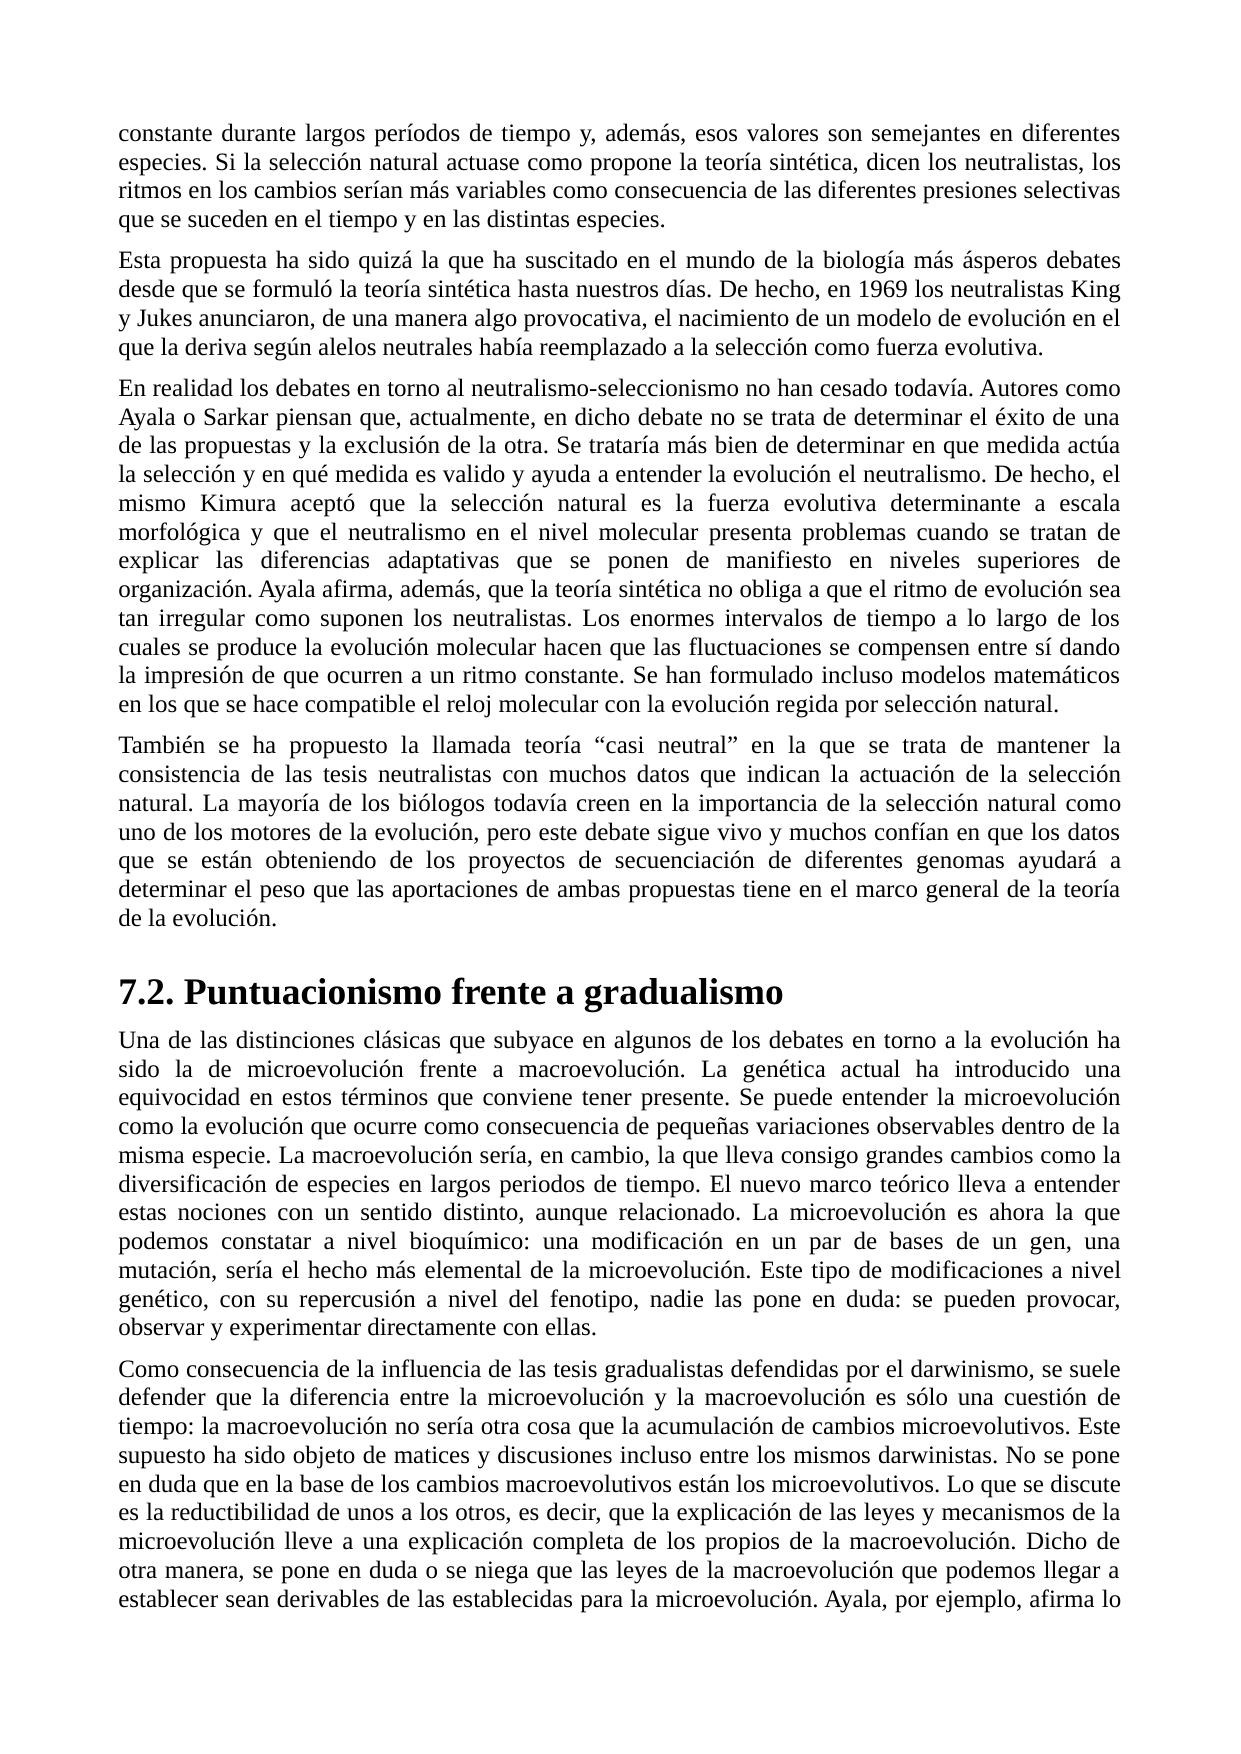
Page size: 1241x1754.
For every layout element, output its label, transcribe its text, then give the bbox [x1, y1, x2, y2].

text También se ha propuesto la llamada teoría “casi neutral” en la que se trata de mantener la consistencia de las tesis neutralistas con muchos datos que indican la actuación de la selección natural. La mayoría de los biólogos todavía creen en la importancia de la selección natural como uno de los motores de la evolución, pero este debate sigue vivo y muchos confían en que los datos que se están obteniendo de los proyectos de secuenciación de diferentes genomas ayudará a determinar el peso que las aportaciones de ambas propuestas tiene en el marco general de la teoría de la evolución. [118, 731, 1122, 932]
subtitle 7.2. Puntuacionismo frente a gradualismo [118, 969, 1122, 1012]
text Una de las distinciones clásicas que subyace en algunos de los debates en torno a la evolución ha sido la de microevolución frente a macroevolución. La genética actual ha introducido una equivocidad en estos términos que conviene tener presente. Se puede entender la microevolución como la evolución que ocurre como consecuencia de pequeñas variaciones observables dentro de la misma especie. La macroevolución sería, en cambio, la que lleva consigo grandes cambios como la diversificación de especies en largos periodos de tiempo. El nuevo marco teórico lleva a entender estas nociones con un sentido distinto, aunque relacionado. La microevolución es ahora la que podemos constatar a nivel bioquímico: una modificación en un par de bases de un gen, una mutación, sería el hecho más elemental de la microevolución. Este tipo de modificaciones a nivel genético, con su repercusión a nivel del fenotipo, nadie las pone en duda: se pueden provocar, observar y experimentar directamente con ellas. [118, 1025, 1122, 1341]
text Esta propuesta ha sido quizá la que ha suscitado en el mundo de la biología más ásperos debates desde que se formuló la teoría sintética hasta nuestros días. De hecho, en 1969 los neutralistas King y Jukes anunciaron, de una manera algo provocativa, el nacimiento de un modelo de evolución en el que la deriva según alelos neutrales había reemplazado a la selección como fuerza evolutiva. [118, 246, 1122, 361]
text constante durante largos períodos de tiempo y, además, esos valores son semejantes en diferentes especies. Si la selección natural actuase como propone la teoría sintética, dicen los neutralistas, los ritmos en los cambios serían más variables como consecuencia de las diferentes presiones selectivas que se suceden en el tiempo y en las distintas especies. [118, 118, 1122, 233]
text En realidad los debates en torno al neutralismo-seleccionismo no han cesado todavía. Autores como Ayala o Sarkar piensan que, actualmente, en dicho debate no se trata de determinar el éxito de una de las propuestas y la exclusión de la otra. Se trataría más bien de determinar en que medida actúa la selección y en qué medida es valido y ayuda a entender la evolución el neutralismo. De hecho, el mismo Kimura aceptó que la selección natural es la fuerza evolutiva determinante a escala morfológica y que el neutralismo en el nivel molecular presenta problemas cuando se tratan de explicar las diferencias adaptativas que se ponen de manifiesto en niveles superiores de organización. Ayala afirma, además, que la teoría sintética no obliga a que el ritmo de evolución sea tan irregular como suponen los neutralistas. Los enormes intervalos de tiempo a lo largo de los cuales se produce la evolución molecular hacen que las fluctuaciones se compensen entre sí dando la impresión de que ocurren a un ritmo constante. Se han formulado incluso modelos matemáticos en los que se hace compatible el reloj molecular con la evolución regida por selección natural. [118, 373, 1122, 718]
text Como consecuencia de la influencia de las tesis gradualistas defendidas por el darwinismo, se suele defender que la diferencia entre la microevolución y la macroevolución es sólo una cuestión de tiempo: la macroevolución no sería otra cosa que la acumulación de cambios microevolutivos. Este supuesto ha sido objeto de matices y discusiones incluso entre los mismos darwinistas. No se pone en duda que en la base de los cambios macroevolutivos están los microevolutivos. Lo que se discute es la reductibilidad de unos a los otros, es decir, que la explicación de las leyes y mecanismos de la microevolución lleve a una explicación completa de los propios de la macroevolución. Dicho de otra manera, se pone en duda o se niega que las leyes de la macroevolución que podemos llegar a establecer sean derivables de las establecidas para la microevolución. Ayala, por ejemplo, afirma lo [118, 1354, 1122, 1612]
